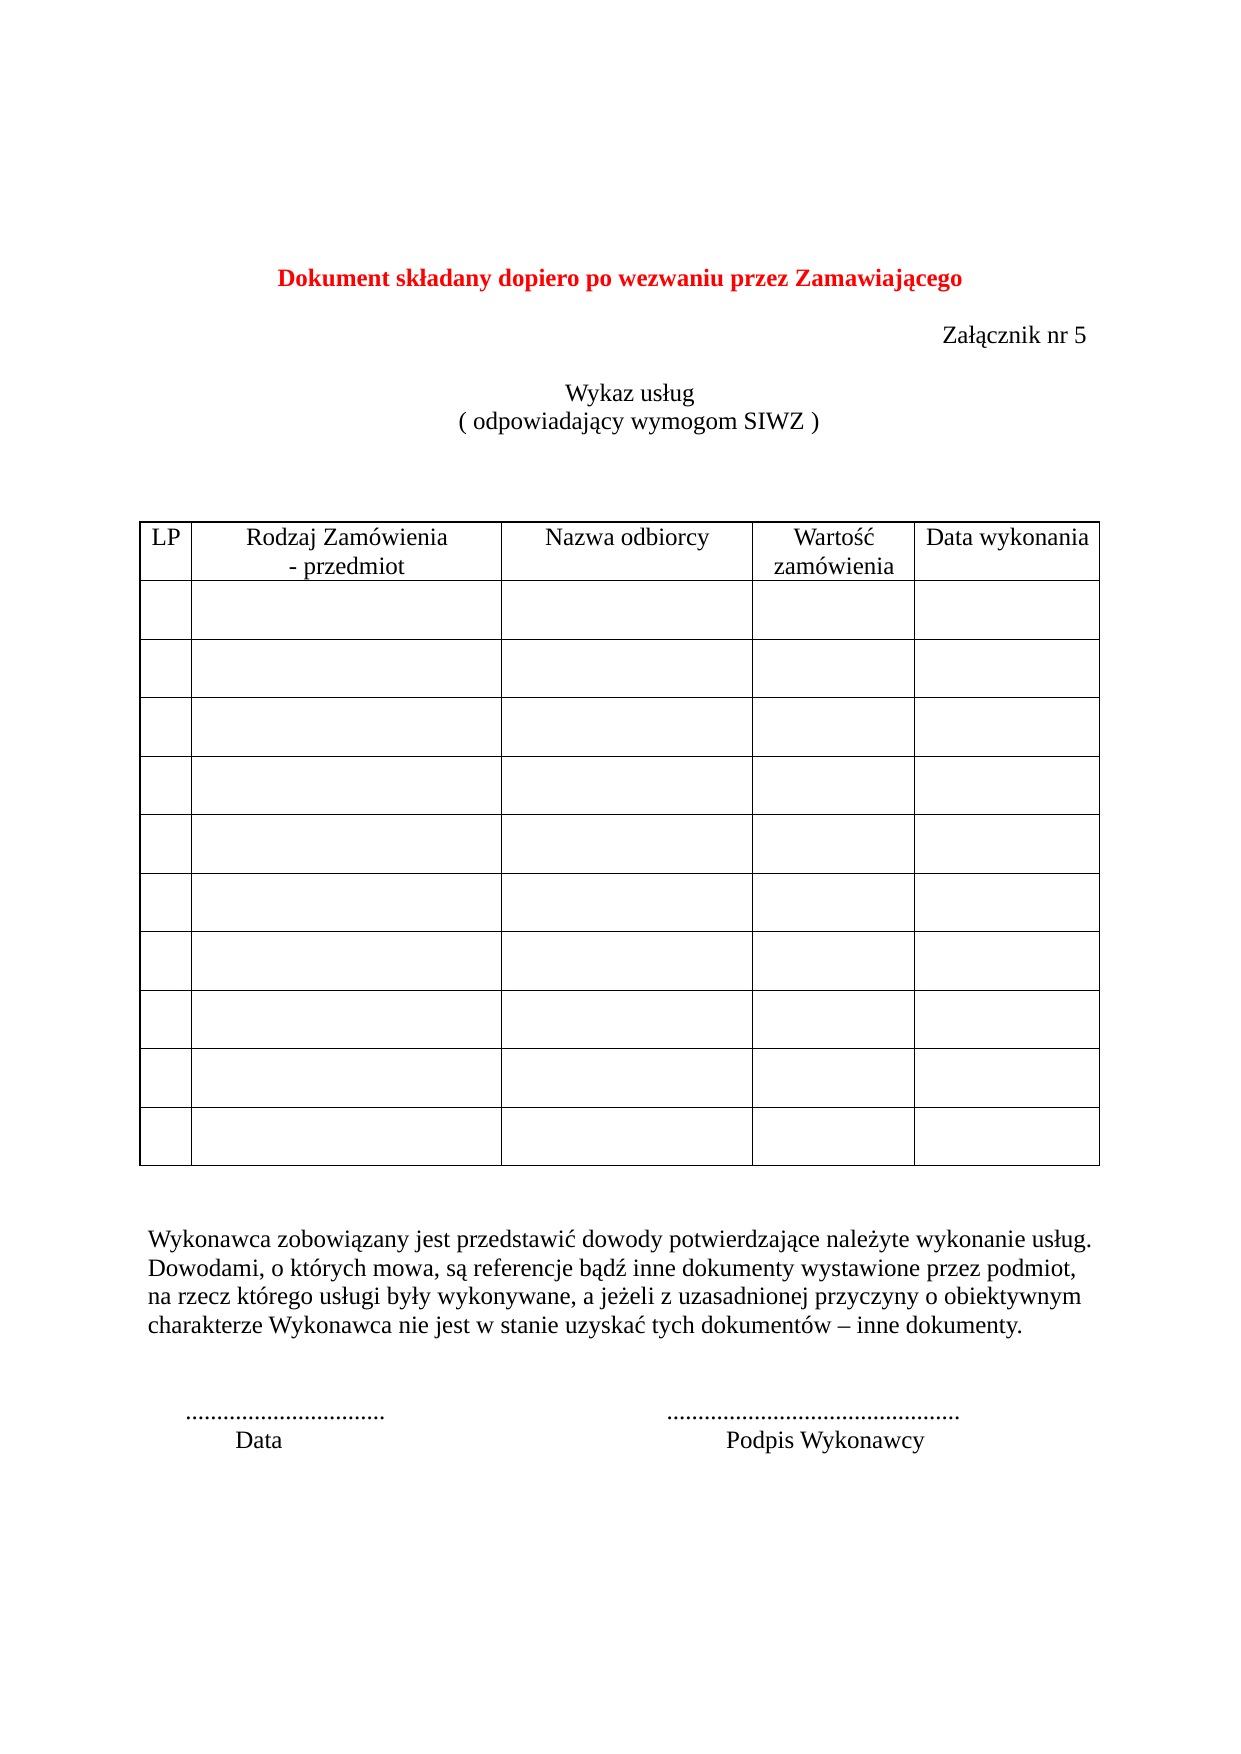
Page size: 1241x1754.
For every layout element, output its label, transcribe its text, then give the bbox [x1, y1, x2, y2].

table_cell [753, 698, 914, 756]
table_cell [192, 815, 501, 873]
table_cell [915, 640, 1099, 697]
table_cell [753, 815, 914, 873]
table_cell [502, 991, 752, 1048]
table_cell [915, 698, 1099, 756]
table_cell [192, 874, 501, 931]
table_cell [141, 640, 191, 697]
table_cell [502, 815, 752, 873]
text Dokument składany dopiero po wezwaniu przez Zamawiającego [148, 263, 1092, 291]
table_cell [141, 757, 191, 814]
table_cell [141, 932, 191, 990]
table_cell [753, 640, 914, 697]
table_header Nazwa odbiorcy [502, 523, 752, 580]
table_header Rodzaj Zamówienia - przedmiot [192, 523, 501, 580]
table_cell [502, 1049, 752, 1107]
table_cell [192, 1049, 501, 1107]
text Załącznik nr 5 [185, 320, 1092, 349]
table_cell [141, 1049, 191, 1107]
table_cell [753, 581, 914, 638]
table_cell [753, 1108, 914, 1165]
table_cell [753, 1049, 914, 1107]
text Data Podpis Wykonawcy [185, 1425, 1092, 1454]
table_cell [192, 698, 501, 756]
table_cell [753, 932, 914, 990]
table_cell [141, 1108, 191, 1165]
table_cell [192, 640, 501, 697]
text Wykonawca zobowiązany jest przedstawić dowody potwierdzające należyte wykonanie usług. Dowodami, o których mowa, są referencje bądź inne dokumenty wystawione przez podmiot, na rzecz którego usługi były wykonywane, a jeżeli z uzasadnionej przyczyny o obiektywnym charakterze Wykonawca nie jest w stanie uzyskać tych dokumentów – inne dokumenty. [148, 1224, 1092, 1339]
table_cell [502, 1108, 752, 1165]
table_cell [141, 815, 191, 873]
table_cell [192, 1108, 501, 1165]
table_cell [915, 815, 1099, 873]
table_cell [915, 874, 1099, 931]
table_cell [192, 991, 501, 1048]
table_cell [192, 581, 501, 638]
table_cell [502, 640, 752, 697]
table_cell [915, 991, 1099, 1048]
table_cell [915, 1049, 1099, 1107]
table_cell [141, 991, 191, 1048]
text ................................ ............................................... [185, 1396, 1092, 1425]
table_cell [753, 874, 914, 931]
table_cell [502, 698, 752, 756]
table_header Data wykonania [915, 523, 1099, 580]
table_cell [502, 581, 752, 638]
table_cell [141, 698, 191, 756]
table_cell [753, 757, 914, 814]
text Wykaz usług [185, 378, 1092, 406]
table_cell [502, 757, 752, 814]
table_cell [141, 874, 191, 931]
table_cell [915, 932, 1099, 990]
table_cell [915, 757, 1099, 814]
table_cell [502, 874, 752, 931]
table_cell [141, 581, 191, 638]
table_cell [753, 991, 914, 1048]
table_cell [192, 932, 501, 990]
table_cell [502, 932, 752, 990]
table_cell [915, 581, 1099, 638]
text ( odpowiadający wymogom SIWZ ) [185, 406, 1092, 435]
table_header LP [141, 523, 191, 580]
table_header Wartość zamówienia [753, 523, 914, 580]
table_cell [192, 757, 501, 814]
table_cell [915, 1108, 1099, 1165]
